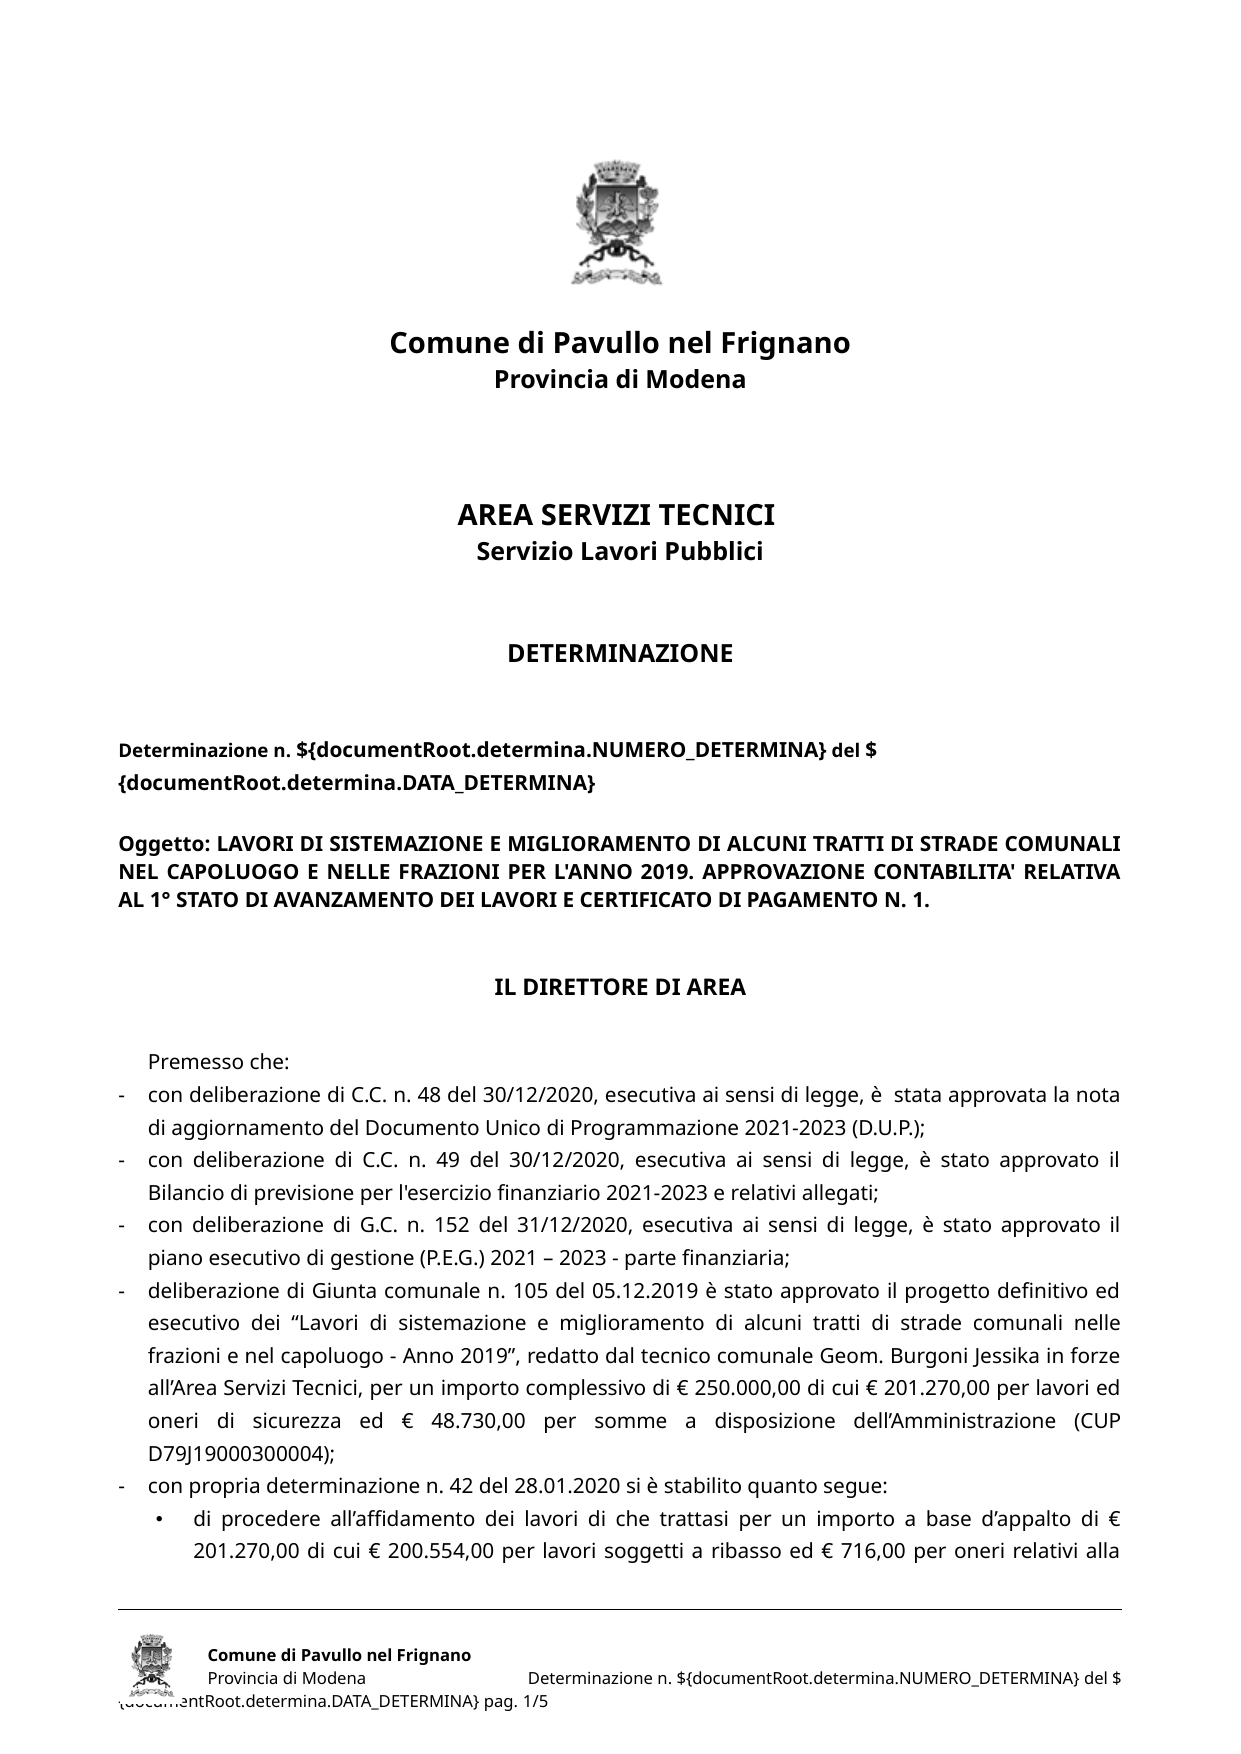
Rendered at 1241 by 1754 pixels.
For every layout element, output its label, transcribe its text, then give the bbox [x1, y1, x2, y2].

picture [120, 1631, 183, 1704]
text DETERMINAZIONE [118, 636, 1122, 670]
text Premesso che: [118, 1047, 1122, 1076]
text Servizio Lavori Pubblici [118, 533, 1122, 568]
list deliberazione di Giunta comunale n. 105 del 05.12.2019 è stato approvato il progetto definitivo ed esecutivo dei “Lavori di sistemazione e miglioramento di alcuni tratti di strade comunali nelle frazioni e nel capoluogo - Anno 2019”, redatto dal tecnico comunale Geom. Burgoni Jessika in forze all’Area Servizi Tecnici, per un importo complessivo di € 250.000,00 di cui € 201.270,00 per lavori ed oneri di sicurezza ed € 48.730,00 per somme a disposizione dell’Amministrazione (CUP D79J19000300004); [118, 1276, 1122, 1467]
list con deliberazione di C.C. n. 49 del 30/12/2020, esecutiva ai sensi di legge, è stato approvato il Bilancio di previsione per l'esercizio finanziario 2021-2023 e relativi allegati; [118, 1145, 1122, 1206]
list con deliberazione di G.C. n. 152 del 31/12/2020, esecutiva ai sensi di legge, è stato approvato il piano esecutivo di gestione (P.E.G.) 2021 – 2023 - parte finanziaria; [118, 1211, 1122, 1272]
text Determinazione n. ${documentRoot.determina.NUMERO_DETERMINA} del ${documentRoot.determina.DATA_DETERMINA} [118, 735, 1122, 796]
text IL DIRETTORE DI AREA [118, 971, 1122, 1002]
list di procedere all’affidamento dei lavori di che trattasi per un importo a base d’appalto di € 201.270,00 di cui € 200.554,00 per lavori soggetti a ribasso ed € 716,00 per oneri relativi alla [156, 1504, 1122, 1565]
text AREA SERVIZI TECNICI [118, 494, 1122, 533]
list con deliberazione di C.C. n. 48 del 30/12/2020, esecutiva ai sensi di legge, è stata approvata la nota di aggiornamento del Documento Unico di Programmazione 2021-2023 (D.U.P.); [118, 1080, 1122, 1141]
text Oggetto: LAVORI DI SISTEMAZIONE E MIGLIORAMENTO DI ALCUNI TRATTI DI STRADE COMUNALI NEL CAPOLUOGO E NELLE FRAZIONI PER L'ANNO 2019. APPROVAZIONE CONTABILITA' RELATIVA AL 1° STATO DI AVANZAMENTO DEI LAVORI E CERTIFICATO DI PAGAMENTO N. 1. [118, 829, 1122, 914]
picture [546, 152, 695, 289]
list con propria determinazione n. 42 del 28.01.2020 si è stabilito quanto segue: [118, 1471, 1122, 1500]
